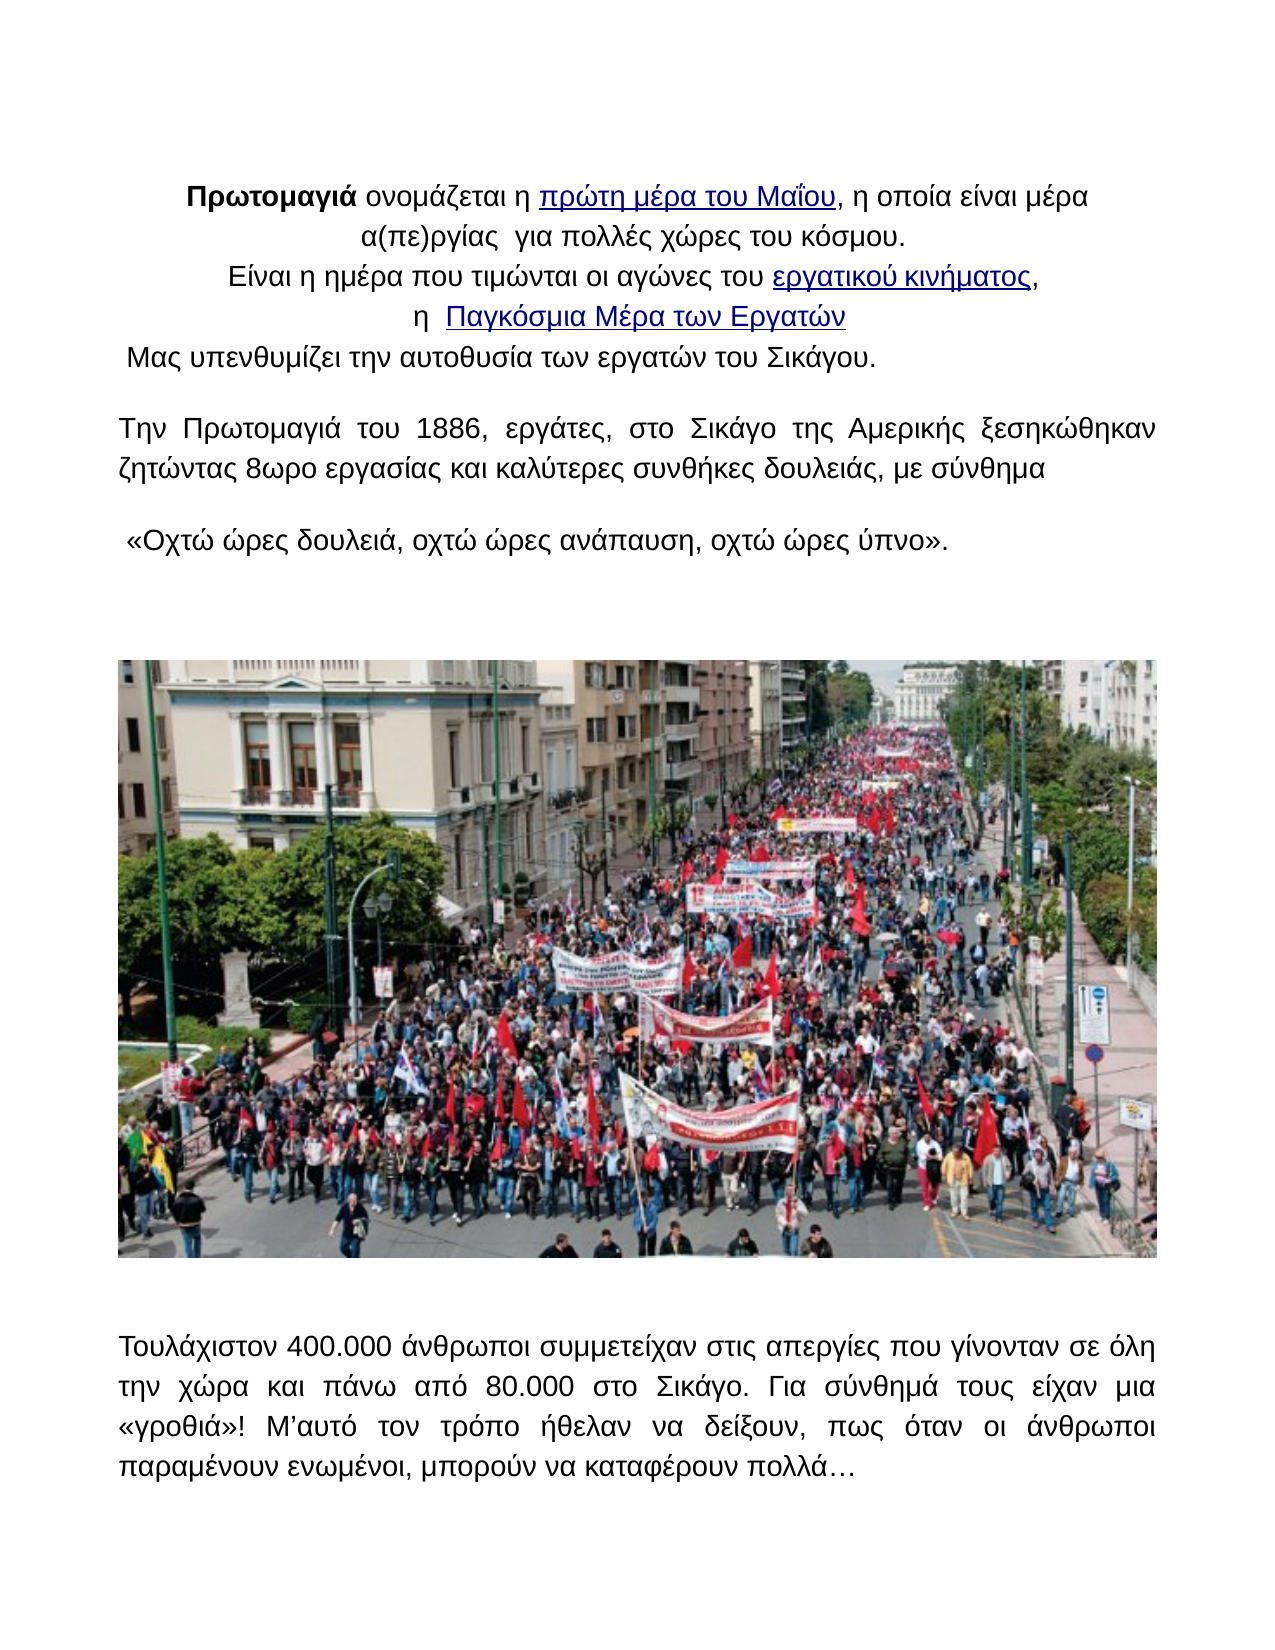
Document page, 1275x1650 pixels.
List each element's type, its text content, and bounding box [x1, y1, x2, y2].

picture [118, 660, 1157, 1258]
text «Οχτώ ώρες δουλειά, οχτώ ώρες ανάπαυση, οχτώ ώρες ύπνο». [118, 523, 1157, 556]
text Πρωτομαγιά ονομάζεται η πρώτη μέρα του Μαΐου, η οποία είναι μέρα α(πε)ργίας για πολλές χώρες του κόσμου. [118, 179, 1157, 252]
text Είναι η ημέρα που τιμώνται οι αγώνες του εργατικού κινήματος, [118, 259, 1157, 293]
text Tην Πρωτομαγιά του 1886, εργάτες, στο Σικάγο της Αμερικής ξεσηκώθηκαν ζητώντας 8ωρο εργασίας και καλύτερες συνθήκες δουλειάς, με σύνθημα [118, 411, 1157, 485]
text Μας υπενθυμίζει την αυτοθυσία των εργατών του Σικάγου. [118, 339, 1157, 373]
text η Παγκόσμια Μέρα των Εργατών [118, 299, 1157, 333]
text Τουλάχιστον 400.000 άνθρωποι συμμετείχαν στις απεργίες που γίνονταν σε όλη την χώρα και πάνω από 80.000 στο Σικάγο. Για σύνθημά τους είχαν μια «γροθιά»! Μ’αυτό τον τρόπο ήθελαν να δείξουν, πως όταν οι άνθρωποι παραμένουν ενωμένοι, μπορούν να καταφέρουν πολλά… [118, 1329, 1157, 1483]
